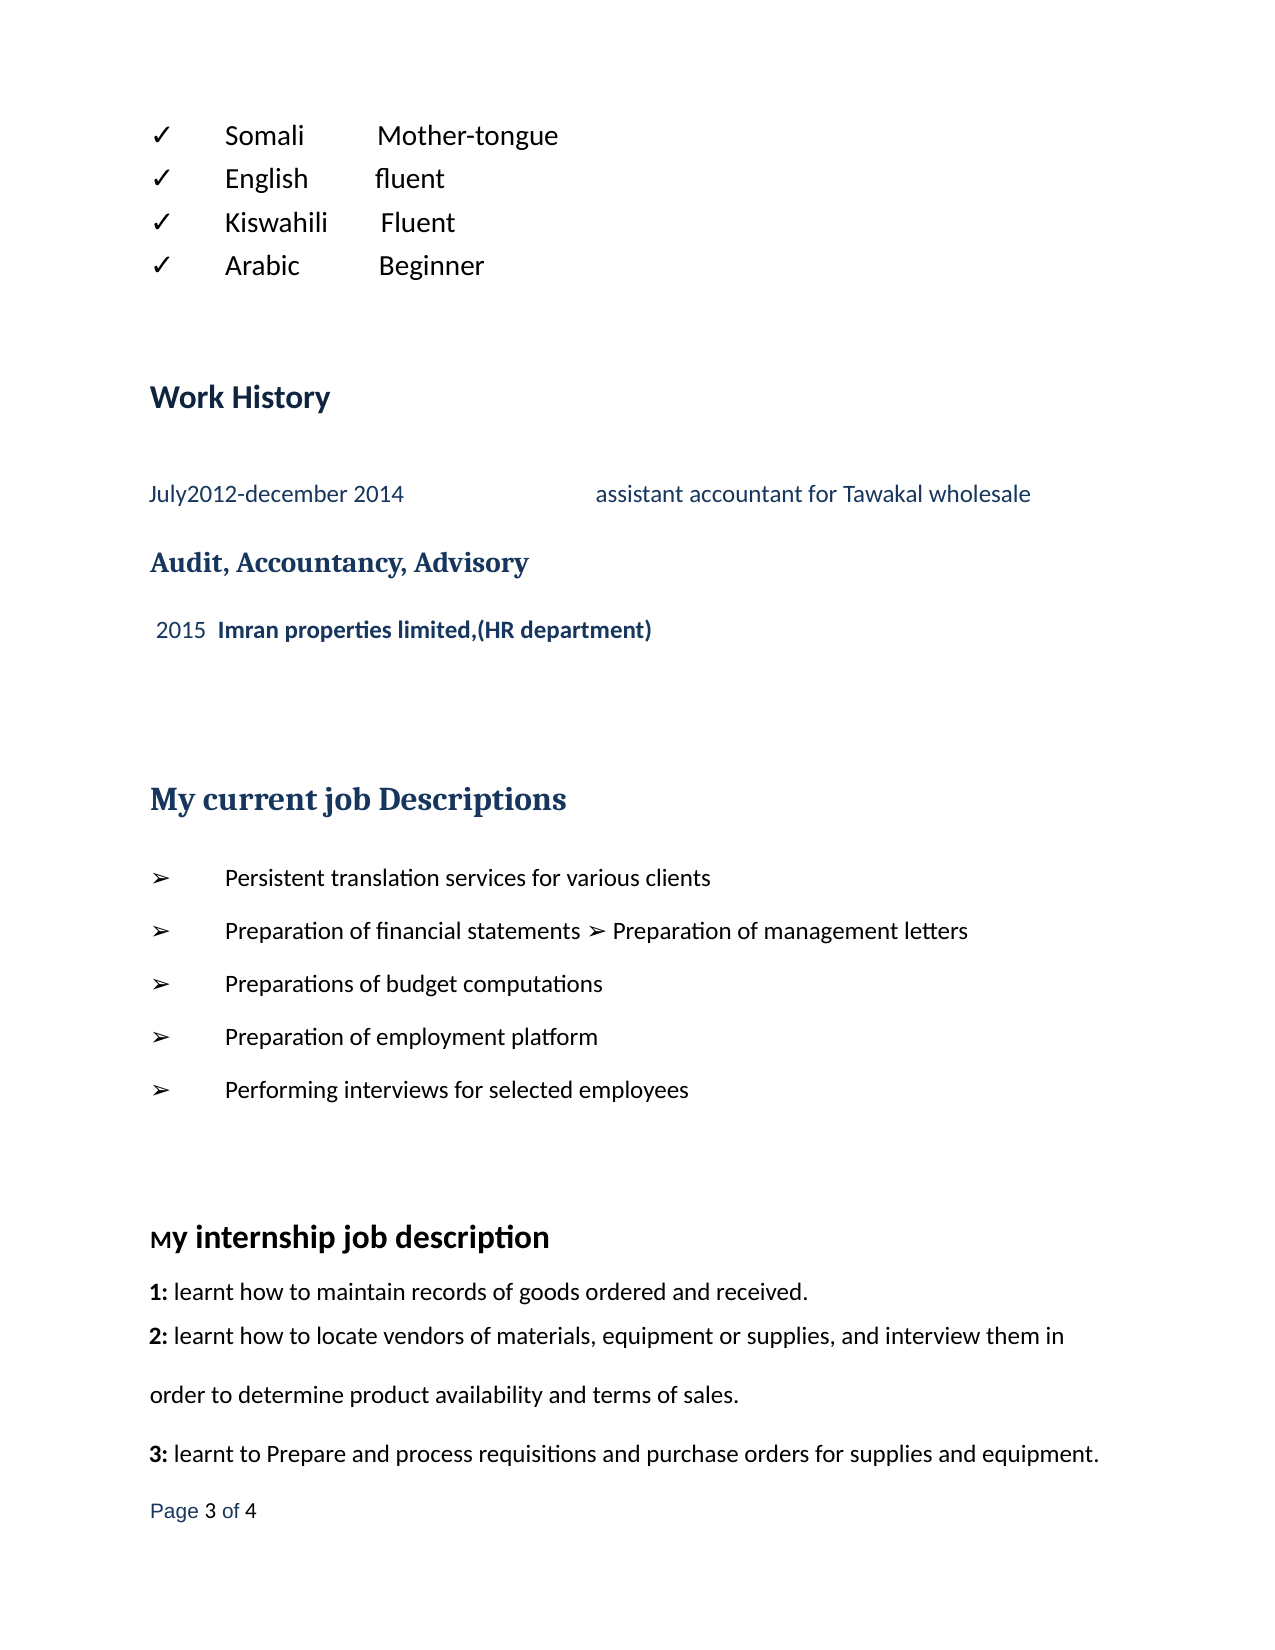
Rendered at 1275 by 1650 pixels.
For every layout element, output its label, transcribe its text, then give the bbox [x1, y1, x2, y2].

subtitle My current job Descriptions [150, 781, 1124, 819]
list Preparation of financial statements ➢ Preparation of management letters [150, 915, 1124, 946]
list Preparation of employment platform [150, 1021, 1124, 1052]
text July2012-december 2014 assistant accountant for Tawakal wholesale [148, 478, 1124, 509]
list Arabic Beginner [150, 247, 1124, 283]
text 2: ​learnt how to locate vendors of materials, equipment or supplies, and interview them in order to determine product availability and terms of sales. [148, 1320, 1124, 1410]
subtitle My internship job description​ [150, 1217, 1124, 1257]
list Kiswahili Fluent [150, 204, 1124, 239]
text Audit, Accountancy, Advisory [150, 546, 1124, 579]
text 2015 ​Imran properties limited,(HR department) [150, 614, 1124, 645]
list Persistent translation services for various clients [150, 862, 1124, 892]
list Somali Mother-tongue [150, 117, 1124, 153]
list Performing interviews for selected employees [150, 1075, 1124, 1105]
text 3: ​learnt to Prepare and process requisitions and purchase orders for supplies and equipment. [148, 1438, 1124, 1468]
list Preparations of budget computations [150, 968, 1124, 999]
text 1:​ learnt how to maintain records of goods ordered and received. [148, 1276, 1124, 1307]
list English fluent [150, 161, 1124, 196]
subtitle Work History [149, 376, 1124, 417]
